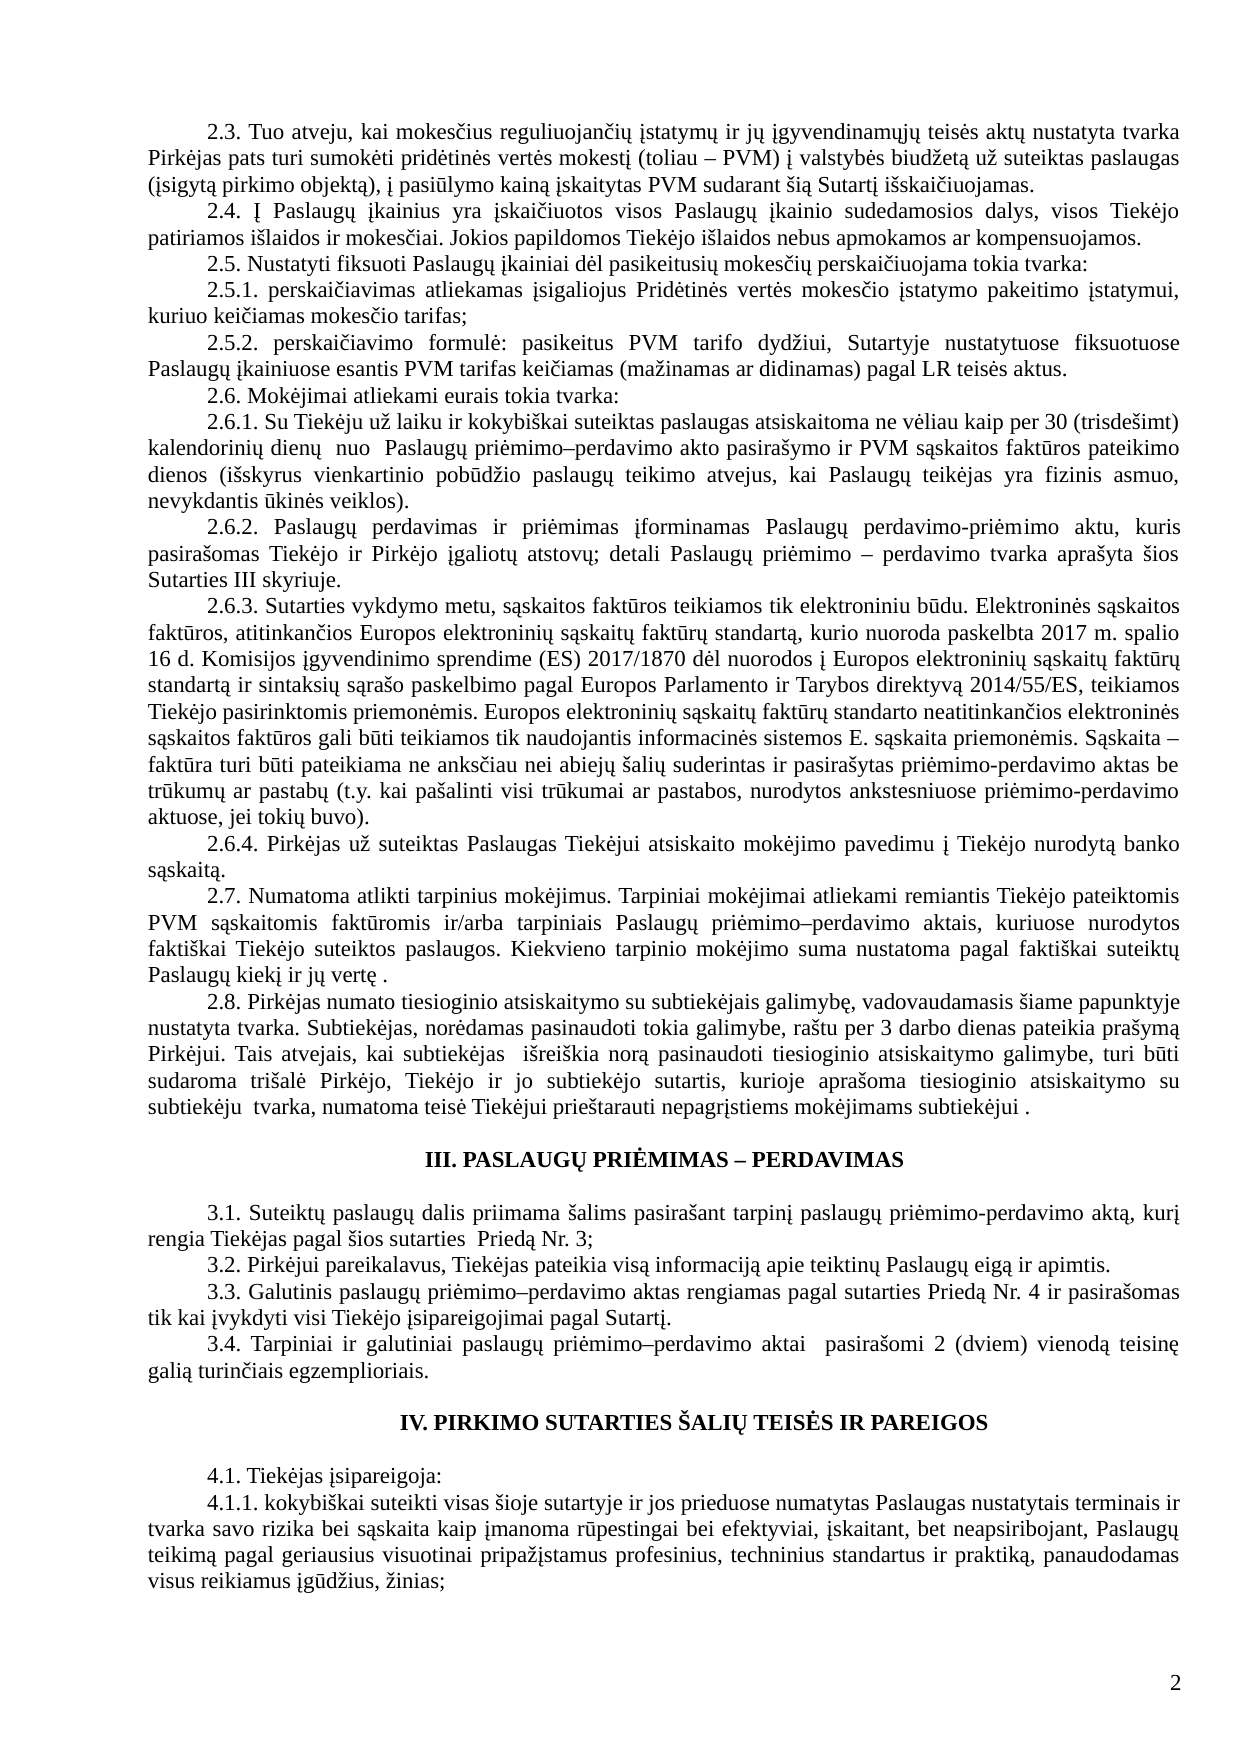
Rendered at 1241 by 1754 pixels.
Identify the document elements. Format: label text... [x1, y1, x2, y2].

text 2.6.1. Su Tiekėju už laiku ir kokybiškai suteiktas paslaugas atsiskaitoma ne vėliau kaip per 30 (trisdešimt) kalendorinių dienų nuo Paslaugų priėmimo–perdavimo akto pasirašymo ir PVM sąskaitos faktūros pateikimo dienos (išskyrus vienkartinio pobūdžio paslaugų teikimo atvejus, kai Paslaugų teikėjas yra fizinis asmuo, nevykdantis ūkinės veiklos). [148, 408, 1181, 513]
text 4.1. Tiekėjas įsipareigoja: [148, 1462, 1181, 1488]
text 2.3. Tuo atveju, kai mokesčius reguliuojančių įstatymų ir jų įgyvendinamųjų teisės aktų nustatyta tvarka Pirkėjas pats turi sumokėti pridėtinės vertės mokestį (toliau – PVM) į valstybės biudžetą už suteiktas paslaugas (įsigytą pirkimo objektą), į pasiūlymo kainą įskaitytas PVM sudarant šią Sutartį išskaičiuojamas. [148, 118, 1181, 197]
text 2.7. Numatoma atlikti tarpinius mokėjimus. Tarpiniai mokėjimai atliekami remiantis Tiekėjo pateiktomis PVM sąskaitomis faktūromis ir/arba tarpiniais Paslaugų priėmimo–perdavimo aktais, kuriuose nurodytos faktiškai Tiekėjo suteiktos paslaugos. Kiekvieno tarpinio mokėjimo suma nustatoma pagal faktiškai suteiktų Paslaugų kiekį ir jų vertę . [148, 882, 1181, 988]
text 2.6.3. Sutarties vykdymo metu, sąskaitos faktūros teikiamos tik elektroniniu būdu. Elektroninės sąskaitos faktūros, atitinkančios Europos elektroninių sąskaitų faktūrų standartą, kurio nuoroda paskelbta 2017 m. spalio 16 d. Komisijos įgyvendinimo sprendime (ES) 2017/1870 dėl nuorodos į Europos elektroninių sąskaitų faktūrų standartą ir sintaksių sąrašo paskelbimo pagal Europos Parlamento ir Tarybos direktyvą 2014/55/ES, teikiamos Tiekėjo pasirinktomis priemonėmis. Europos elektroninių sąskaitų faktūrų standarto neatitinkančios elektroninės sąskaitos faktūros gali būti teikiamos tik naudojantis informacinės sistemos E. sąskaita priemonėmis. Sąskaita – faktūra turi būti pateikiama ne anksčiau nei abiejų šalių suderintas ir pasirašytas priėmimo-perdavimo aktas be trūkumų ar pastabų (t.y. kai pašalinti visi trūkumai ar pastabos, nurodytos ankstesniuose priėmimo-perdavimo aktuose, jei tokių buvo). [148, 592, 1181, 830]
text 2.5.2. perskaičiavimo formulė: pasikeitus PVM tarifo dydžiui, Sutartyje nustatytuose fiksuotuose Paslaugų įkainiuose esantis PVM tarifas keičiamas (mažinamas ar didinamas) pagal LR teisės aktus. [148, 329, 1181, 382]
text 2.8. Pirkėjas numato tiesioginio atsiskaitymo su subtiekėjais galimybę, vadovaudamasis šiame papunktyje nustatyta tvarka. Subtiekėjas, norėdamas pasinaudoti tokia galimybe, raštu per 3 darbo dienas pateikia prašymą Pirkėjui. Tais atvejais, kai subtiekėjas išreiškia norą pasinaudoti tiesioginio atsiskaitymo galimybe, turi būti sudaroma trišalė Pirkėjo, Tiekėjo ir jo subtiekėjo sutartis, kurioje aprašoma tiesioginio atsiskaitymo su subtiekėju tvarka, numatoma teisė Tiekėjui prieštarauti nepagrįstiems mokėjimams subtiekėjui . [148, 988, 1181, 1119]
text 2.6. Mokėjimai atliekami eurais tokia tvarka: [148, 382, 1181, 408]
text 3.4. Tarpiniai ir galutiniai paslaugų priėmimo–perdavimo aktai pasirašomi 2 (dviem) vienodą teisinę galią turinčiais egzemplioriais. [148, 1330, 1181, 1383]
text 4.1.1. kokybiškai suteikti visas šioje sutartyje ir jos prieduose numatytas Paslaugas nustatytais terminais ir tvarka savo rizika bei sąskaita kaip įmanoma rūpestingai bei efektyviai, įskaitant, bet neapsiribojant, Paslaugų teikimą pagal geriausius visuotinai pripažįstamus profesinius, techninius standartus ir praktiką, panaudodamas visus reikiamus įgūdžius, žinias; [148, 1488, 1181, 1594]
text 3.3. Galutinis paslaugų priėmimo–perdavimo aktas rengiamas pagal sutarties Priedą Nr. 4 ir pasirašomas tik kai įvykdyti visi Tiekėjo įsipareigojimai pagal Sutartį. [148, 1278, 1181, 1330]
text 3.1. Suteiktų paslaugų dalis priimama šalims pasirašant tarpinį paslaugų priėmimo-perdavimo aktą, kurį rengia Tiekėjas pagal šios sutarties Priedą Nr. 3; [148, 1199, 1181, 1251]
text 2.6.4. Pirkėjas už suteiktas Paslaugas Tiekėjui atsiskaito mokėjimo pavedimu į Tiekėjo nurodytą banko sąskaitą. [148, 830, 1181, 882]
text III. PASLAUGŲ PRIĖMIMAS – PERDAVIMAS [148, 1146, 1181, 1172]
text 3.2. Pirkėjui pareikalavus, Tiekėjas pateikia visą informaciją apie teiktinų Paslaugų eigą ir apimtis. [148, 1251, 1181, 1278]
text 2.5. Nustatyti fiksuoti Paslaugų įkainiai dėl pasikeitusių mokesčių perskaičiuojama tokia tvarka: [148, 250, 1181, 276]
text 2.5.1. perskaičiavimas atliekamas įsigaliojus Pridėtinės vertės mokesčio įstatymo pakeitimo įstatymui, kuriuo keičiamas mokesčio tarifas; [148, 276, 1181, 329]
text IV. PIRKIMO SUTARTIES ŠALIŲ TEISĖS IR PAREIGOS [148, 1409, 1181, 1436]
text 2.6.2. Paslaugų perdavimas ir priėmimas įforminamas Paslaugų perdavimo-priėmimo aktu, kuris pasirašomas Tiekėjo ir Pirkėjo įgaliotų atstovų; detali Paslaugų priėmimo – perdavimo tvarka aprašyta šios Sutarties III skyriuje. [148, 513, 1181, 592]
text 2.4. Į Paslaugų įkainius yra įskaičiuotos visos Paslaugų įkainio sudedamosios dalys, visos Tiekėjo patiriamos išlaidos ir mokesčiai. Jokios papildomos Tiekėjo išlaidos nebus apmokamos ar kompensuojamos. [148, 197, 1181, 250]
